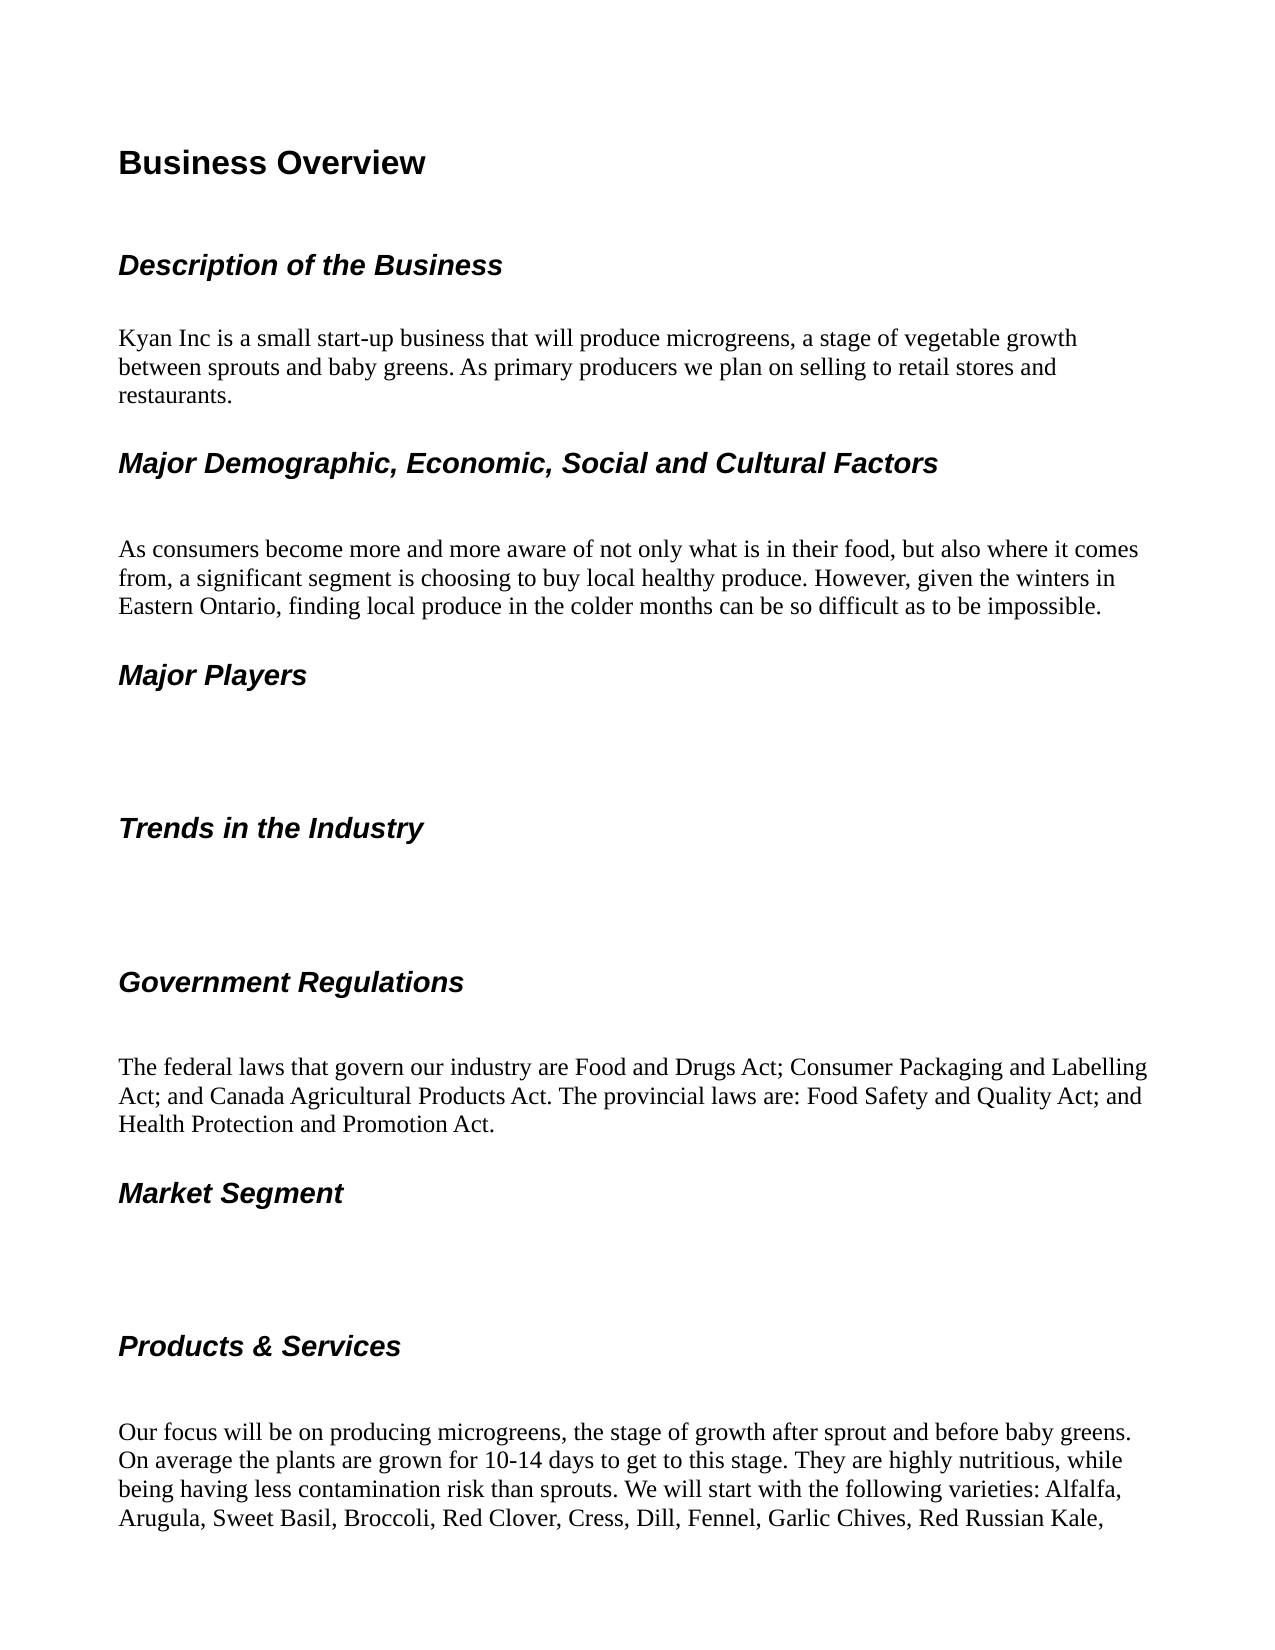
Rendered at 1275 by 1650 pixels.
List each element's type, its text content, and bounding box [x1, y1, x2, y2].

subtitle Major Demographic, Economic, Social and Cultural Factors [118, 447, 1157, 480]
subtitle Trends in the Industry [118, 811, 1157, 845]
text Kyan Inc is a small start-up business that will produce microgreens, a stage of vegetable growth between sprouts and baby greens. As primary producers we plan on selling to retail stores and restaurants. [118, 323, 1157, 409]
subtitle Market Segment [118, 1176, 1157, 1209]
text Our focus will be on producing microgreens, the stage of growth after sprout and before baby greens. On average the plants are grown for 10-14 days to get to this stage. They are highly nutritious, while being having less contamination risk than sprouts. We will start with the following varieties: Alfalfa, Arugula, Sweet Basil, Broccoli, Red Clover, Cress, Dill, Fennel, Garlic Chives, Red Russian Kale, [118, 1417, 1157, 1532]
subtitle Products & Services [118, 1329, 1157, 1363]
subtitle Description of the Business [118, 248, 1157, 282]
subtitle Government Regulations [118, 965, 1157, 998]
text The federal laws that govern our industry are Food and Drugs Act; Consumer Packaging and Labelling Act; and Canada Agricultural Products Act. The provincial laws are: Food Safety and Quality Act; and Health Protection and Promotion Act. [118, 1052, 1157, 1138]
subtitle Major Players [118, 658, 1157, 691]
subtitle Business Overview [118, 143, 1157, 182]
text As consumers become more and more aware of not only what is in their food, but also where it comes from, a significant segment is choosing to buy local healthy produce. However, given the winters in Eastern Ontario, finding local produce in the colder months can be so difficult as to be impossible. [118, 534, 1157, 620]
